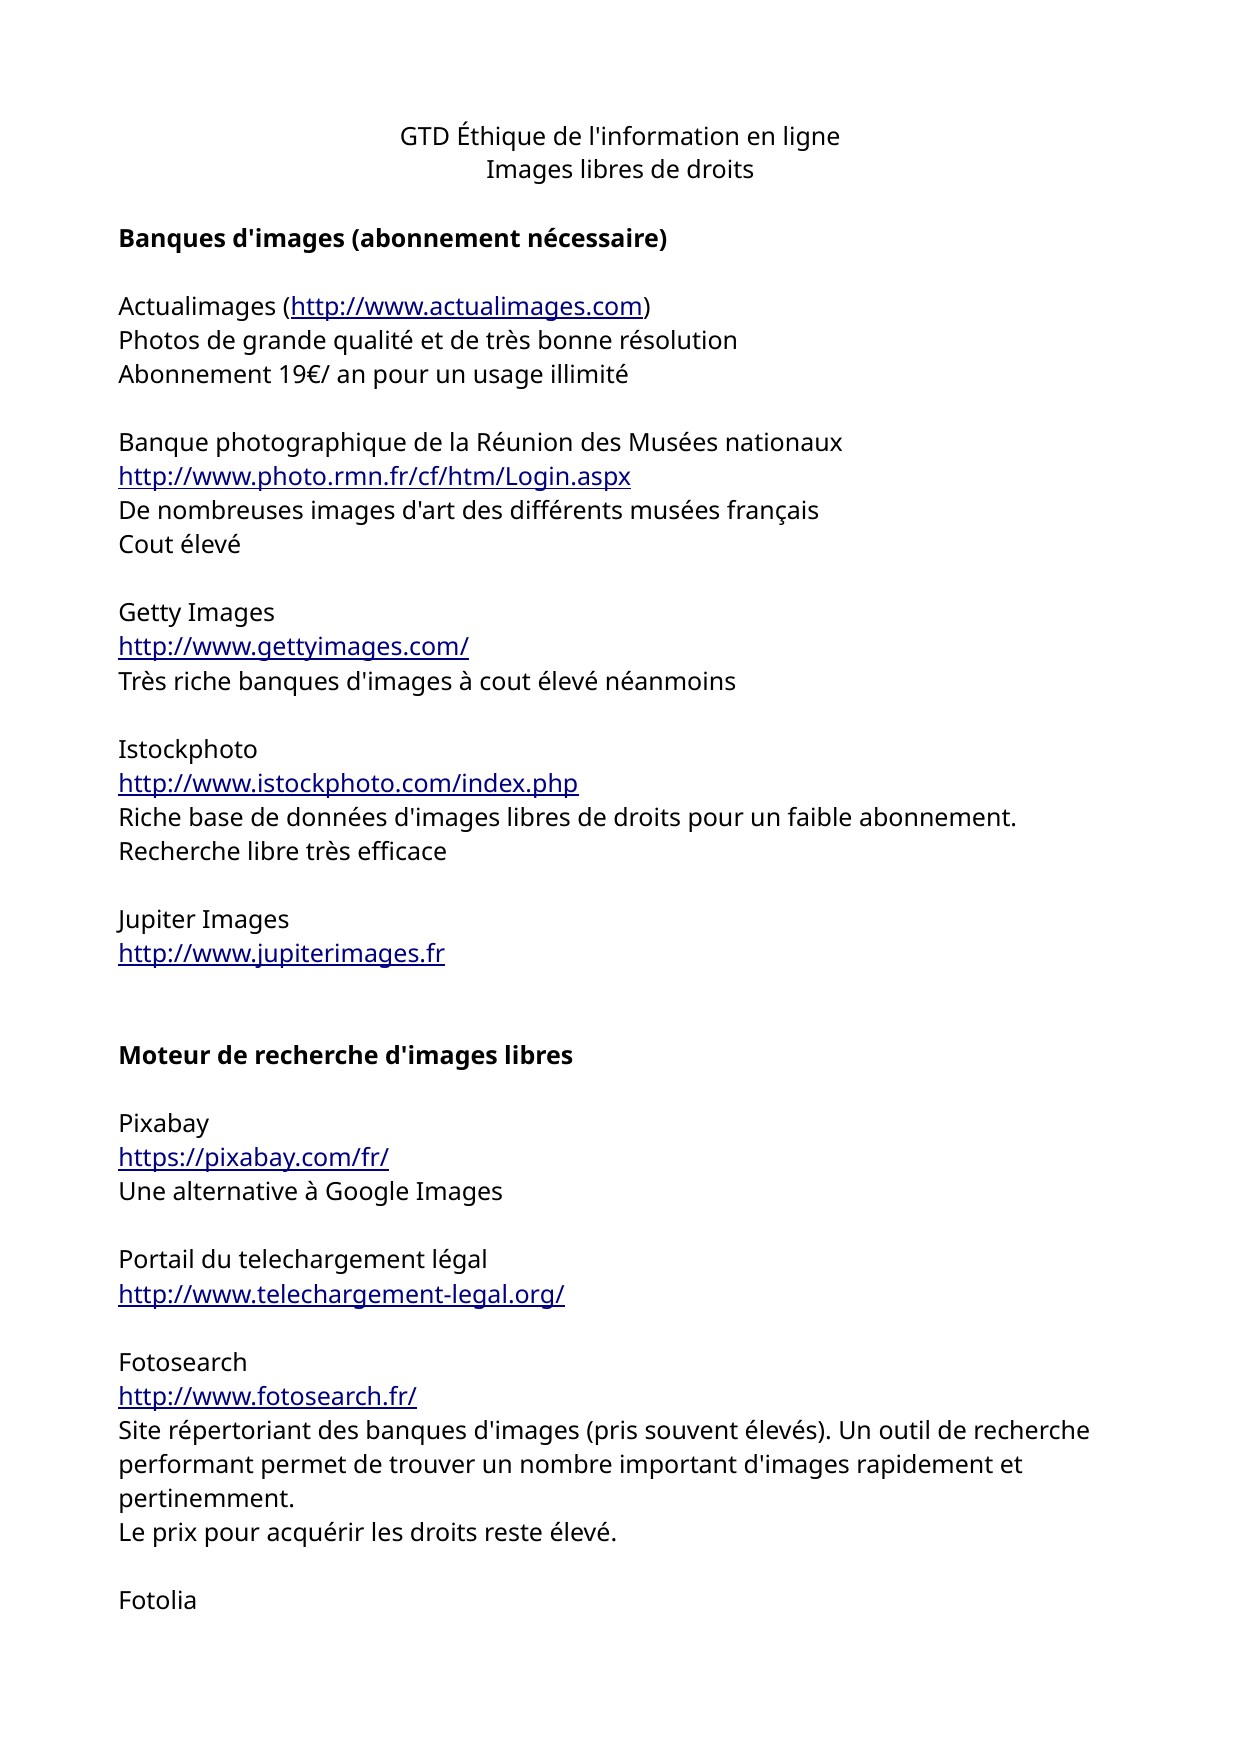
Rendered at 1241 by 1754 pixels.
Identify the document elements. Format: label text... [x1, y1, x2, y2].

text GTD Éthique de l'information en ligne [118, 118, 1122, 152]
text Banque photographique de la Réunion des Musées nationaux [118, 425, 1122, 459]
text De nombreuses images d'art des différents musées français [118, 493, 1122, 527]
text Site répertoriant des banques d'images (pris souvent élevés). Un outil de recherche performant permet de trouver un nombre important d'images rapidement et pertinemment. [118, 1412, 1122, 1515]
text https://pixabay.com/fr/ [118, 1140, 1122, 1174]
text Riche base de données d'images libres de droits pour un faible abonnement. [118, 799, 1122, 833]
text Abonnement 19€/ an pour un usage illimité [118, 357, 1122, 391]
text http://www.gettyimages.com/ [118, 629, 1122, 663]
text http://www.jupiterimages.fr [118, 936, 1122, 970]
text Actualimages (http://www.actualimages.com) [118, 288, 1122, 322]
text Une alternative à Google Images [118, 1174, 1122, 1208]
text Recherche libre très efficace [118, 833, 1122, 867]
text Le prix pour acquérir les droits reste élevé. [118, 1515, 1122, 1549]
text Photos de grande qualité et de très bonne résolution [118, 322, 1122, 357]
text Banques d'images (abonnement nécessaire) [118, 220, 1122, 254]
text Images libres de droits [118, 152, 1122, 186]
text http://www.fotosearch.fr/ [118, 1378, 1122, 1412]
text Très riche banques d'images à cout élevé néanmoins [118, 663, 1122, 697]
text Fotosearch [118, 1344, 1122, 1378]
text Istockphoto [118, 731, 1122, 765]
text Jupiter Images [118, 902, 1122, 936]
text Cout élevé [118, 527, 1122, 561]
text Moteur de recherche d'images libres [118, 1038, 1122, 1072]
text http://www.photo.rmn.fr/cf/htm/Login.aspx [118, 459, 1122, 493]
text Pixabay [118, 1106, 1122, 1140]
text Fotolia [118, 1583, 1122, 1617]
text http://www.istockphoto.com/index.php [118, 765, 1122, 799]
text Portail du telechargement légal [118, 1242, 1122, 1276]
text http://www.telechargement-legal.org/ [118, 1276, 1122, 1310]
text Getty Images [118, 595, 1122, 629]
